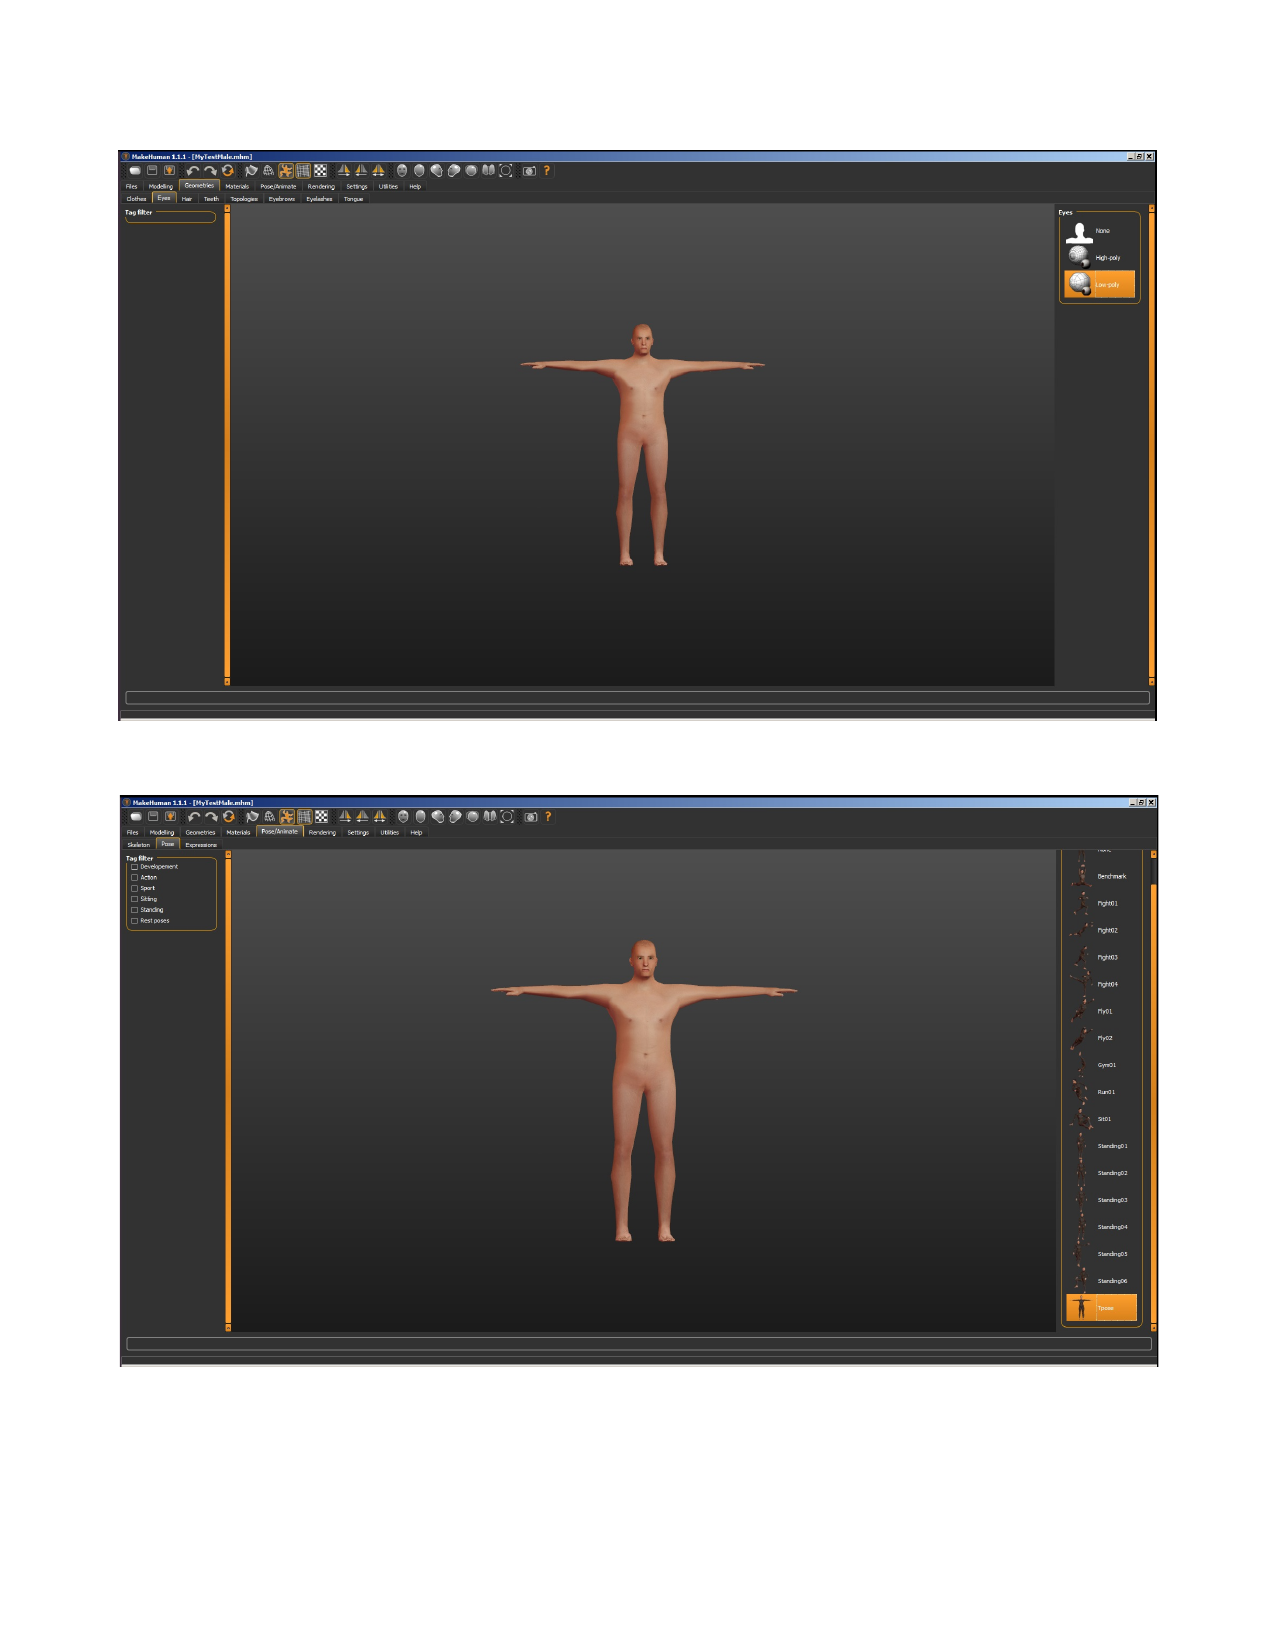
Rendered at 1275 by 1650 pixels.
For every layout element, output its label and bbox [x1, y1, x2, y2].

picture [118, 150, 1157, 721]
picture [119, 795, 1159, 1367]
